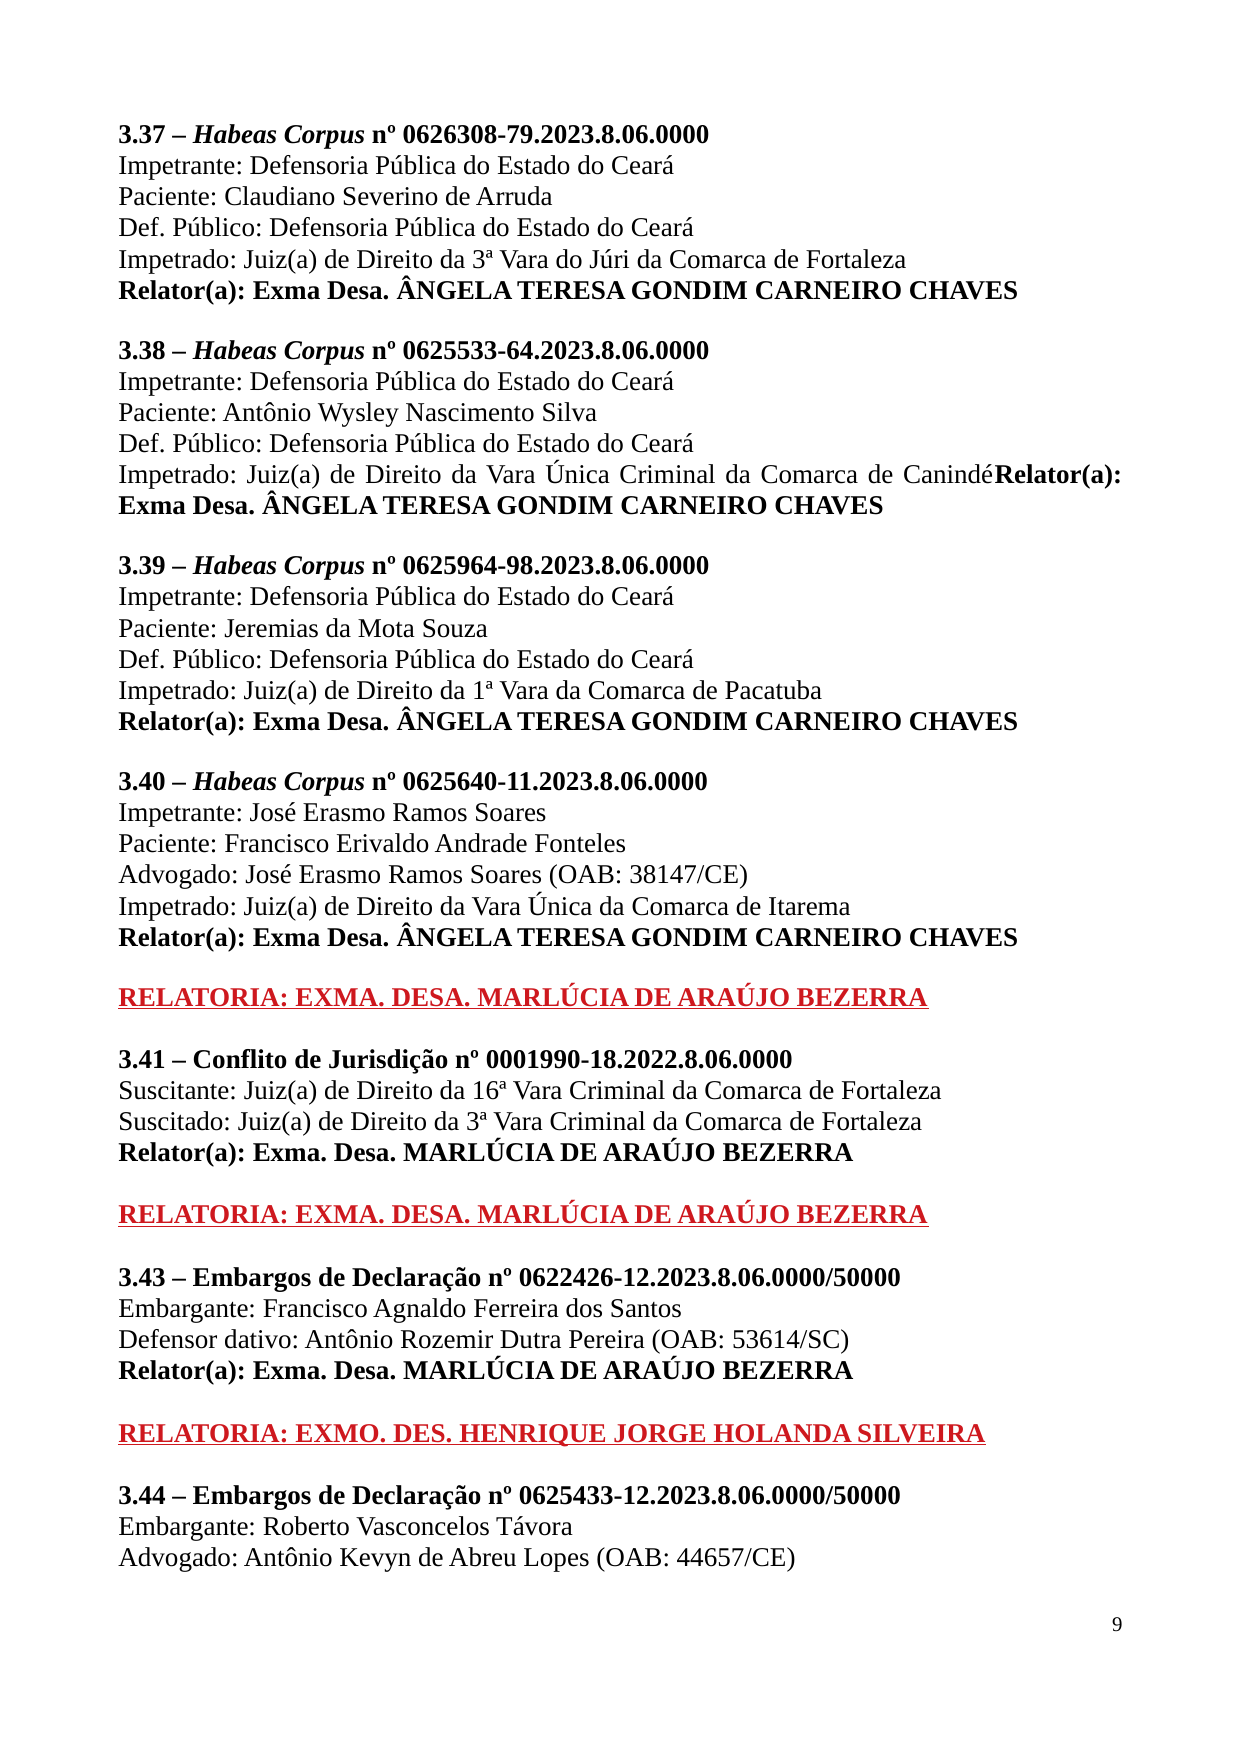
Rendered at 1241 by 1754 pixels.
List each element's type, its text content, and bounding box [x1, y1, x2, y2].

text 3.40 – Habeas Corpus nº 0625640-11.2023.8.06.0000 [118, 765, 1122, 796]
text Impetrante: Defensoria Pública do Estado do Ceará [118, 581, 1122, 612]
text Def. Público: Defensoria Pública do Estado do Ceará [118, 427, 1122, 458]
text Defensor dativo: Antônio Rozemir Dutra Pereira (OAB: 53614/SC) [118, 1323, 1122, 1354]
text Impetrado: Juiz(a) de Direito da Vara Única da Comarca de Itarema [118, 889, 1122, 921]
text Paciente: Francisco Erivaldo Andrade Fonteles [118, 827, 1122, 858]
text Advogado: José Erasmo Ramos Soares (OAB: 38147/CE) [118, 858, 1122, 889]
text Def. Público: Defensoria Pública do Estado do Ceará [118, 212, 1122, 243]
text Paciente: Claudiano Severino de Arruda [118, 180, 1122, 212]
text Suscitado: Juiz(a) de Direito da 3ª Vara Criminal da Comarca de Fortaleza [118, 1105, 1122, 1136]
text RELATORIA: EXMO. DES. HENRIQUE JORGE HOLANDA SILVEIRA [118, 1417, 1122, 1448]
text RELATORIA: EXMA. DESA. MARLÚCIA DE ARAÚJO BEZERRA [118, 981, 1122, 1012]
text Embargante: Francisco Agnaldo Ferreira dos Santos [118, 1292, 1122, 1323]
text 3.43 – Embargos de Declaração nº 0622426-12.2023.8.06.0000/50000 [118, 1261, 1122, 1292]
text Impetrado: Juiz(a) de Direito da Vara Única Criminal da Comarca de CanindéRelator(a): Exma Desa. ÂNGELA TERESA GONDIM CARNEIRO CHAVES [118, 458, 1122, 521]
text Suscitante: Juiz(a) de Direito da 16ª Vara Criminal da Comarca de Fortaleza [118, 1074, 1122, 1105]
text Paciente: Jeremias da Mota Souza [118, 612, 1122, 643]
text Relator(a): Exma Desa. ÂNGELA TERESA GONDIM CARNEIRO CHAVES [118, 921, 1122, 952]
text 3.44 – Embargos de Declaração nº 0625433-12.2023.8.06.0000/50000 [118, 1479, 1122, 1510]
text 3.39 – Habeas Corpus nº 0625964-98.2023.8.06.0000 [118, 549, 1122, 581]
text Relator(a): Exma. Desa. MARLÚCIA DE ARAÚJO BEZERRA [118, 1354, 1122, 1386]
text Impetrado: Juiz(a) de Direito da 1ª Vara da Comarca de Pacatuba [118, 674, 1122, 705]
text 3.38 – Habeas Corpus nº 0625533-64.2023.8.06.0000 [118, 334, 1122, 365]
text Advogado: Antônio Kevyn de Abreu Lopes (OAB: 44657/CE) [118, 1541, 1122, 1572]
text Impetrado: Juiz(a) de Direito da 3ª Vara do Júri da Comarca de Fortaleza [118, 243, 1122, 274]
text 3.41 – Conflito de Jurisdição nº 0001990-18.2022.8.06.0000 [118, 1043, 1122, 1074]
text RELATORIA: EXMA. DESA. MARLÚCIA DE ARAÚJO BEZERRA [118, 1199, 1122, 1230]
text Def. Público: Defensoria Pública do Estado do Ceará [118, 643, 1122, 674]
text Paciente: Antônio Wysley Nascimento Silva [118, 396, 1122, 427]
text Impetrante: Defensoria Pública do Estado do Ceará [118, 149, 1122, 180]
text Impetrante: José Erasmo Ramos Soares [118, 796, 1122, 827]
text Embargante: Roberto Vasconcelos Távora [118, 1510, 1122, 1541]
text Impetrante: Defensoria Pública do Estado do Ceará [118, 365, 1122, 396]
